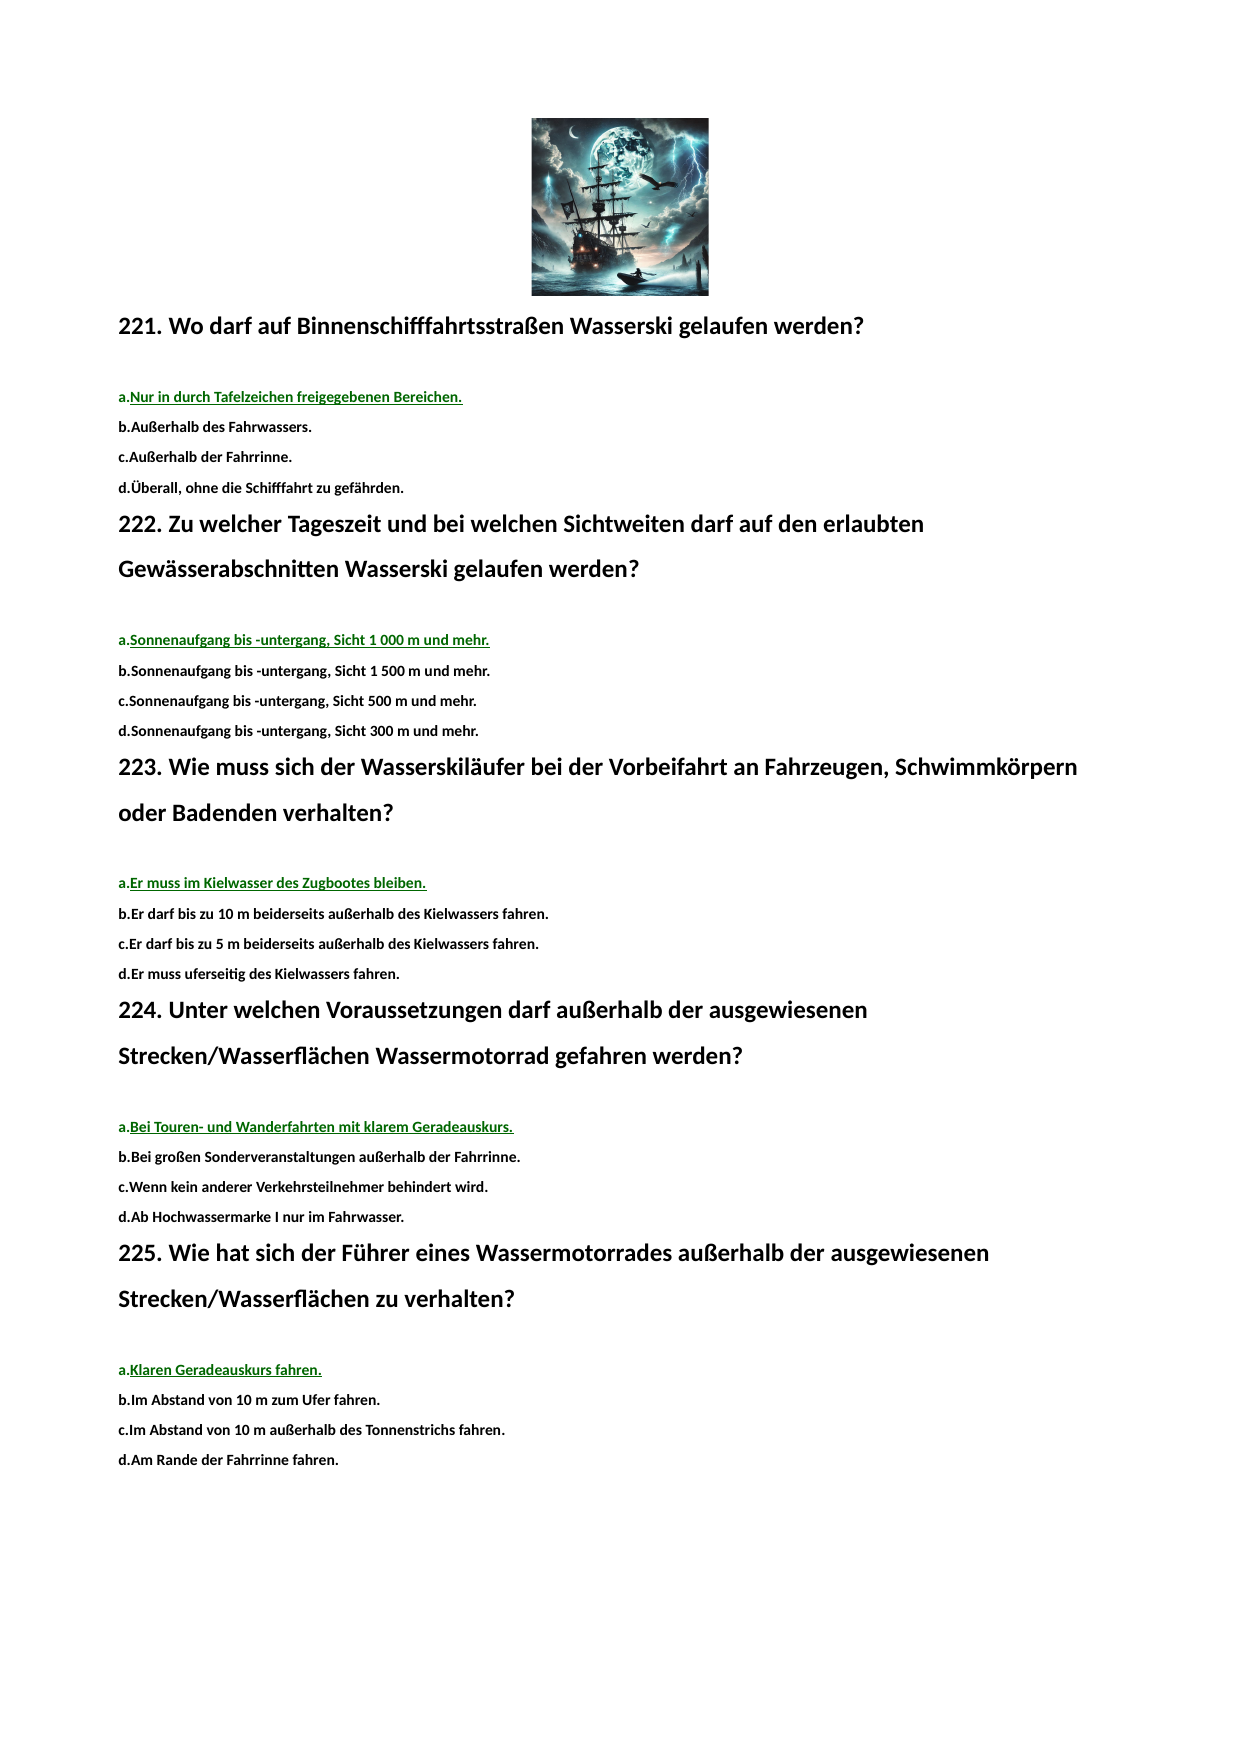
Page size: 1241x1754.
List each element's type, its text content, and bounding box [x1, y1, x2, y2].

list Er darf bis zu 10 m beiderseits außerhalb des Kielwassers fahren. [118, 904, 1122, 923]
list Bei großen Sonderveranstaltungen außerhalb der Fahrrinne. [118, 1147, 1122, 1166]
list Sonnenaufgang bis -untergang, Sicht 300 m und mehr. [118, 721, 1122, 740]
list Bei Touren- und Wanderfahrten mit klarem Geradeauskurs. [118, 1117, 1122, 1136]
list Er muss uferseitig des Kielwassers fahren. [118, 964, 1122, 983]
list Am Rande der Fahrrinne fahren. [118, 1450, 1122, 1469]
list Er darf bis zu 5 m beiderseits außerhalb des Kielwassers fahren. [118, 934, 1122, 953]
list Im Abstand von 10 m zum Ufer fahren. [118, 1390, 1122, 1409]
list Wenn kein anderer Verkehrsteilnehmer behindert wird. [118, 1177, 1122, 1196]
list Er muss im Kielwasser des Zugbootes bleiben. [118, 874, 1122, 893]
text 224. Unter welchen Voraussetzungen darf außerhalb der ausgewiesenen Strecken/Wasserflächen Wassermotorrad gefahren werden? [118, 994, 1122, 1070]
list Ab Hochwassermarke I nur im Fahrwasser. [118, 1207, 1122, 1226]
list Sonnenaufgang bis -untergang, Sicht 1 000 m und mehr. [118, 631, 1122, 650]
text 221. Wo darf auf Binnenschifffahrtsstraßen Wasserski gelaufen werden? [118, 118, 1122, 341]
list Im Abstand von 10 m außerhalb des Tonnenstrichs fahren. [118, 1420, 1122, 1439]
picture [531, 118, 709, 296]
list Außerhalb des Fahrwassers. [118, 418, 1122, 437]
list Sonnenaufgang bis -untergang, Sicht 500 m und mehr. [118, 691, 1122, 710]
list Überall, ohne die Schifffahrt zu gefährden. [118, 478, 1122, 497]
text 225. Wie hat sich der Führer eines Wassermotorrades außerhalb der ausgewiesenen Strecken/Wasserflächen zu verhalten? [118, 1237, 1122, 1313]
text 223. Wie muss sich der Wasserskiläufer bei der Vorbeifahrt an Fahrzeugen, Schwimmkörpern oder Badenden verhalten? [118, 751, 1122, 827]
list Klaren Geradeauskurs fahren. [118, 1360, 1122, 1379]
list Nur in durch Tafelzeichen freigegebenen Bereichen. [118, 387, 1122, 407]
list Außerhalb der Fahrrinne. [118, 448, 1122, 467]
text 222. Zu welcher Tageszeit und bei welchen Sichtweiten darf auf den erlaubten Gewässerabschnitten Wasserski gelaufen werden? [118, 508, 1122, 584]
list Sonnenaufgang bis -untergang, Sicht 1 500 m und mehr. [118, 661, 1122, 680]
